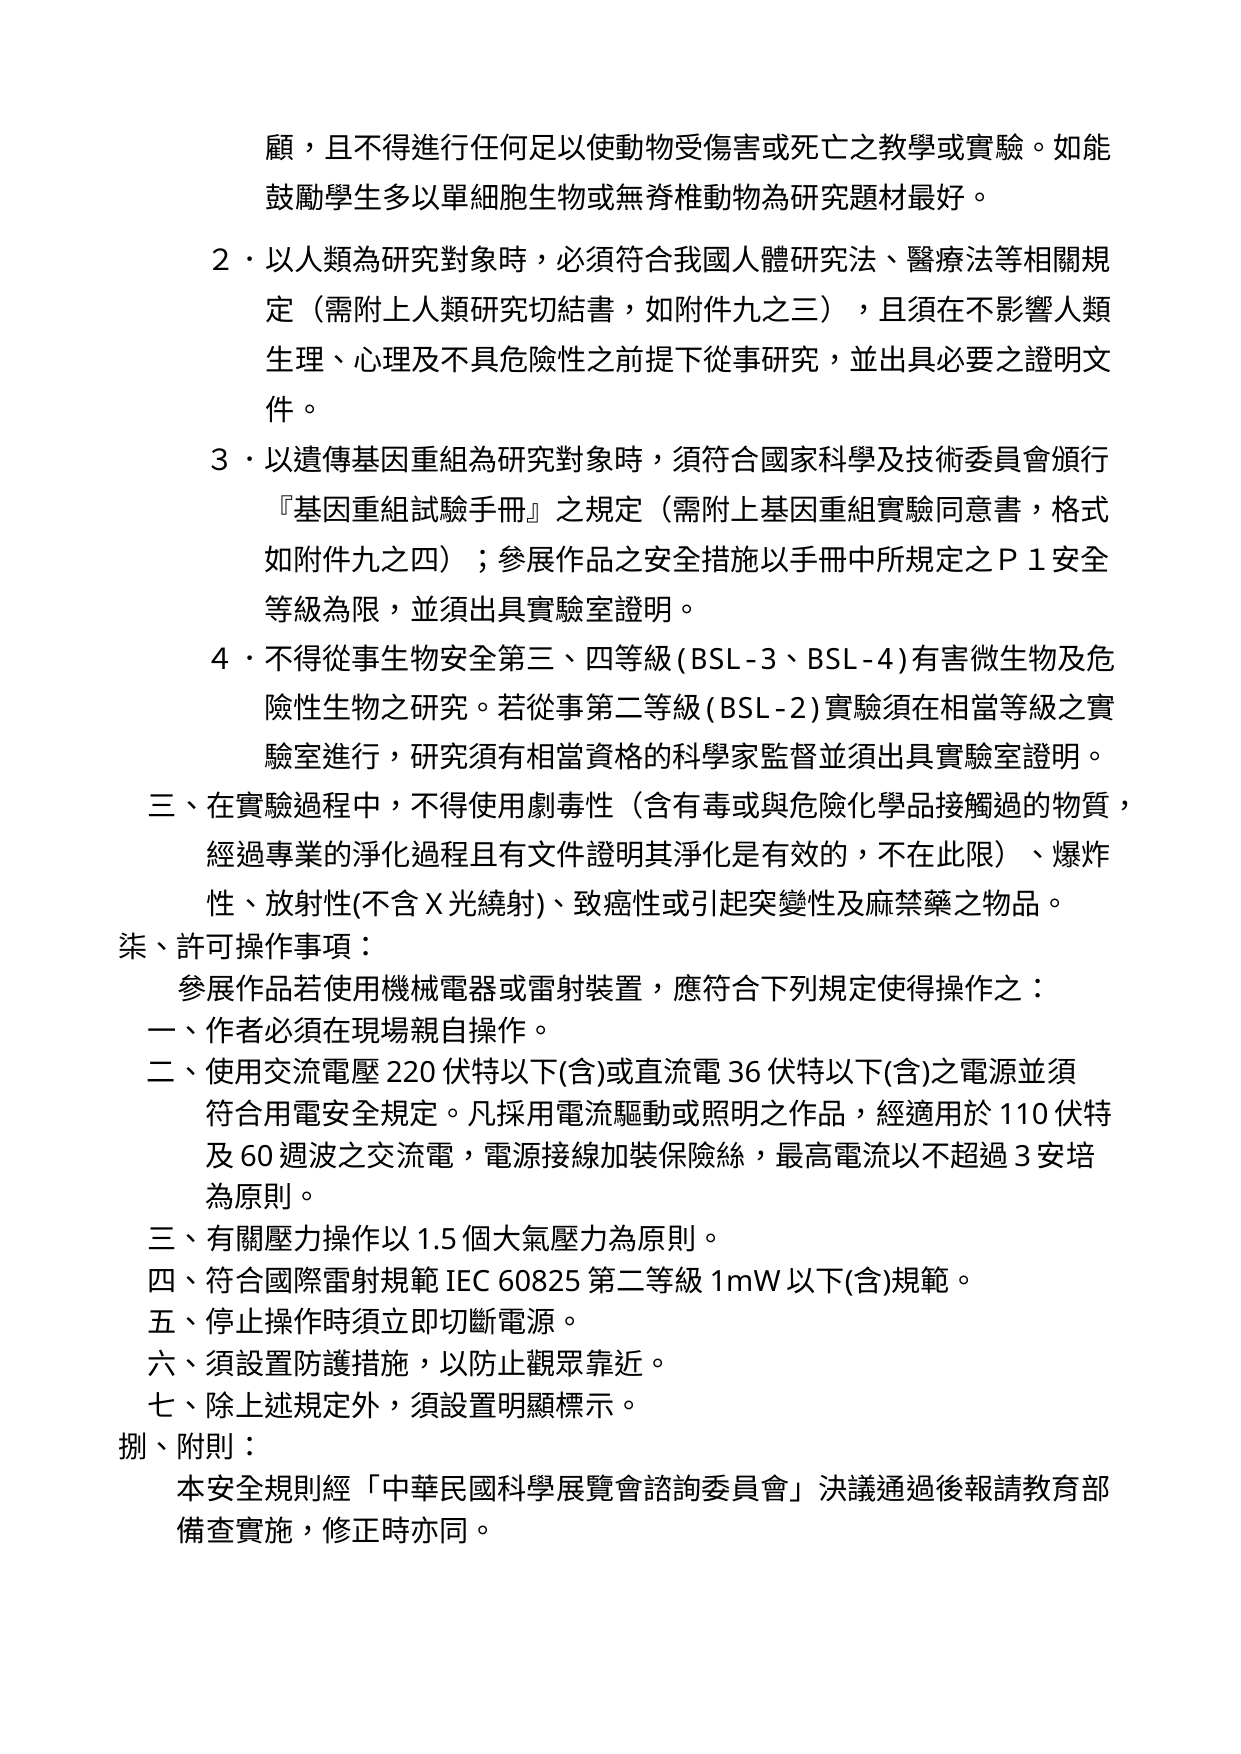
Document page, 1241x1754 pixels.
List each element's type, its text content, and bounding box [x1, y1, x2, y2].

text 二、使用交流電壓220伏特以下(含)或直流電36伏特以下(含)之電源並須 [59, 1049, 1122, 1091]
text 本安全規則經「中華民國科學展覽會諮詢委員會」決議通過後報請教育部備查實施，修正時亦同。 [177, 1466, 1122, 1549]
text 顧，且不得進行任何足以使動物受傷害或死亡之教學或實驗。如能鼓勵學生多以單細胞生物或無脊椎動物為研究題材最好。 [207, 118, 1122, 218]
text ２．以人類為研究對象時，必須符合我國人體研究法、醫療法等相關規定（需附上人類研究切結書，如附件九之三），且須在不影響人類生理、心理及不具危險性之前提下從事研究，並出具必要之證明文件。 [206, 231, 1122, 431]
text ３．以遺傳基因重組為研究對象時，須符合國家科學及技術委員會頒行『基因重組試驗手冊』之規定（需附上基因重組實驗同意書，格式如附件九之四）；參展作品之安全措施以手冊中所規定之Ｐ１安全等級為限，並須出具實驗室證明。 [206, 431, 1122, 631]
text 五、停止操作時須立即切斷電源。 [147, 1299, 1122, 1341]
text ４．不得從事生物安全第三、四等級(BSL-3、BSL-4)有害微生物及危險性生物之研究。若從事第二等級(BSL-2)實驗須在相當等級之實驗室進行，研究須有相當資格的科學家監督並須出具實驗室證明。 [206, 631, 1122, 777]
text 六、須設置防護措施，以防止觀眾靠近。 [147, 1341, 1122, 1383]
text 為原則。 [59, 1174, 1122, 1216]
text 七、除上述規定外，須設置明顯標示。 [147, 1383, 1122, 1424]
text 四、符合國際雷射規範 IEC 60825第二等級1mW以下(含)規範。 [147, 1258, 1122, 1299]
text 三、有關壓力操作以1.5個大氣壓力為原則。 [118, 1216, 1122, 1258]
text 一、作者必須在現場親自操作。 [147, 1008, 1122, 1049]
text 柒、許可操作事項： [118, 924, 1122, 966]
text 及60週波之交流電，電源接線加裝保險絲，最高電流以不超過3安培 [59, 1133, 1122, 1174]
text 符合用電安全規定。凡採用電流驅動或照明之作品，經適用於110伏特 [59, 1091, 1122, 1133]
text 參展作品若使用機械電器或雷射裝置，應符合下列規定使得操作之： [176, 966, 1122, 1008]
text 捌、附則： [118, 1424, 1122, 1466]
text 三、在實驗過程中，不得使用劇毒性（含有毒或與危險化學品接觸過的物質，經過專業的淨化過程且有文件證明其淨化是有效的，不在此限）、爆炸性、放射性(不含X光繞射)、致癌性或引起突變性及麻禁藥之物品。 [148, 777, 1122, 924]
